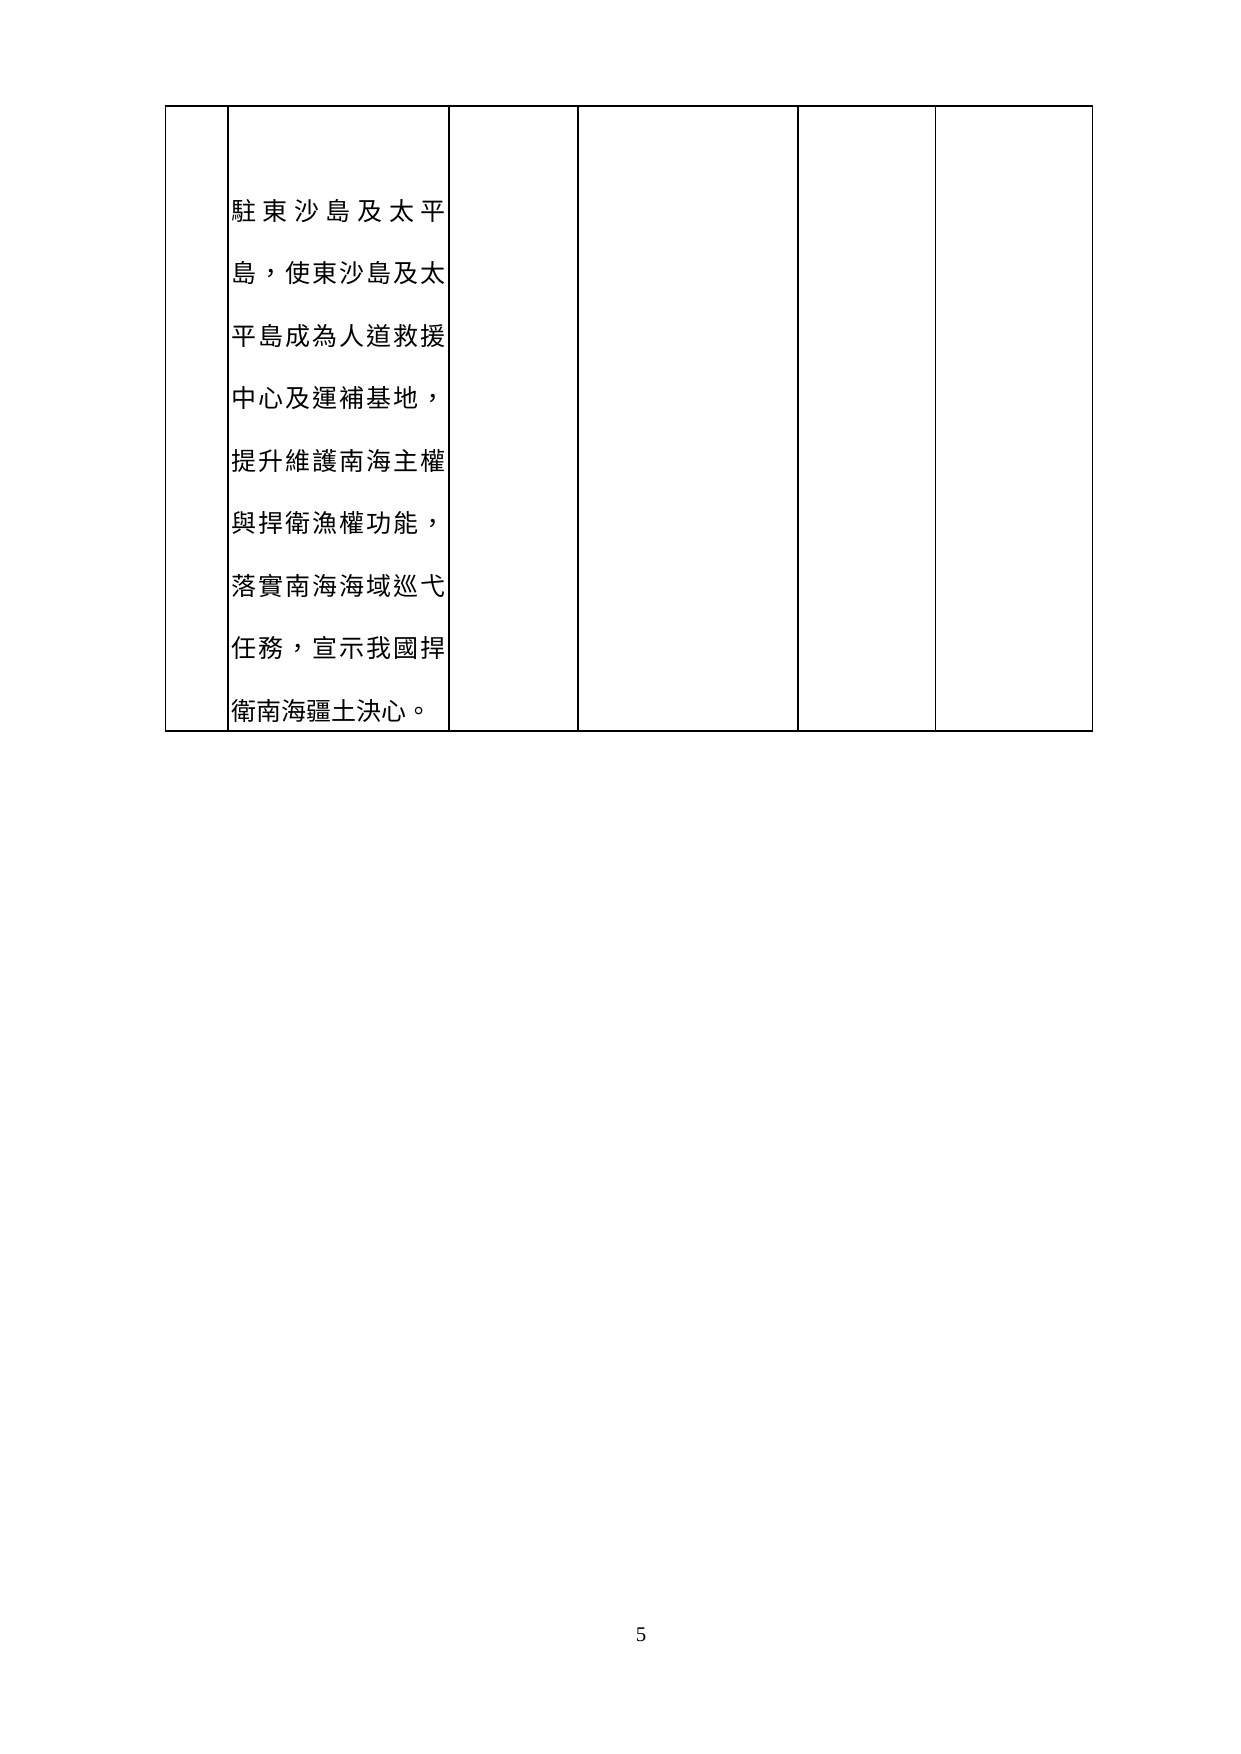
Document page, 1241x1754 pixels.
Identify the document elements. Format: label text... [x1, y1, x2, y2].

table_cell 逕付二讀案 [799, 107, 935, 730]
table_cell [450, 107, 577, 730]
table_cell [166, 107, 227, 730]
table_cell 國民黨黨團負責召集協商 [936, 107, 1092, 730]
table_cell 駐東沙島及太平島，使東沙島及太平島成為人道救援中心及運補基地，提升維護南海主權與捍衛漁權功能，落實南海海域巡弋任務，宣示我國捍衛南海疆土決心。 [229, 107, 448, 730]
table_cell [579, 107, 797, 730]
